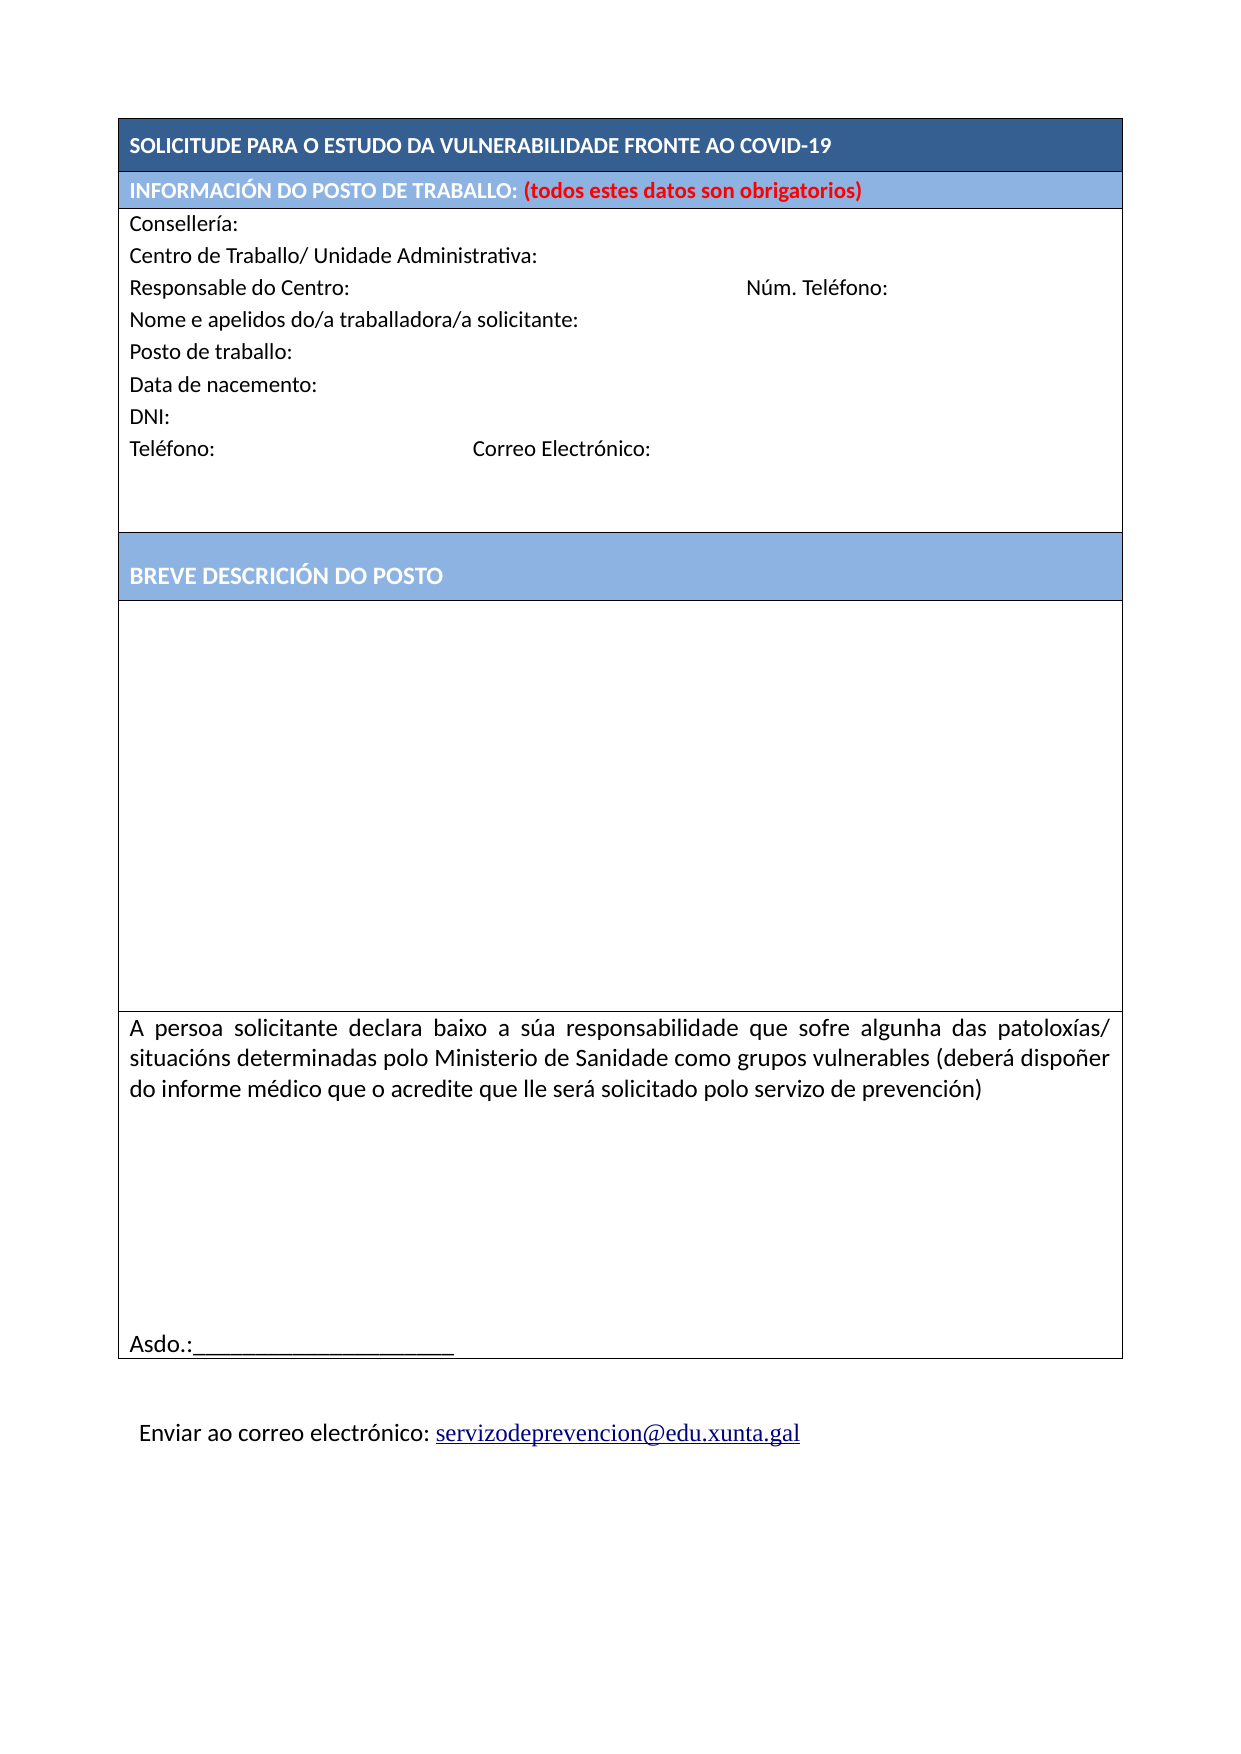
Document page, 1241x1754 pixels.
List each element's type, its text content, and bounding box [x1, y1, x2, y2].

text Enviar ao correo electrónico: servizodeprevencion@edu.xunta.gal [139, 1417, 1122, 1447]
table_header SOLICITUDE PARA O ESTUDO DA VULNERABILIDADE FRONTE AO COVID-19 [119, 119, 1122, 171]
table_cell [119, 601, 1122, 1011]
table_cell Consellería: Centro de Traballo/ Unidade Administrativa: Responsable do Centro: Núm. Teléfono: Nome e apelidos do/a traballadora/a solicitante: Posto de traballo: Data de nacemento: DNI: Teléfono: Correo Electrónico: [119, 209, 1122, 532]
table_cell A persoa solicitante declara baixo a súa responsabilidade que sofre algunha das patoloxías/ situacións determinadas polo Ministerio de Sanidade como grupos vulnerables (deberá dispoñer do informe médico que o acredite que lle será solicitado polo servizo de prevención) Asdo.:_____________________ [119, 1012, 1122, 1358]
table_cell INFORMACIÓN DO POSTO DE TRABALLO: (todos estes datos son obrigatorios) [119, 172, 1122, 208]
table_cell BREVE DESCRICIÓN DO POSTO [119, 533, 1122, 600]
